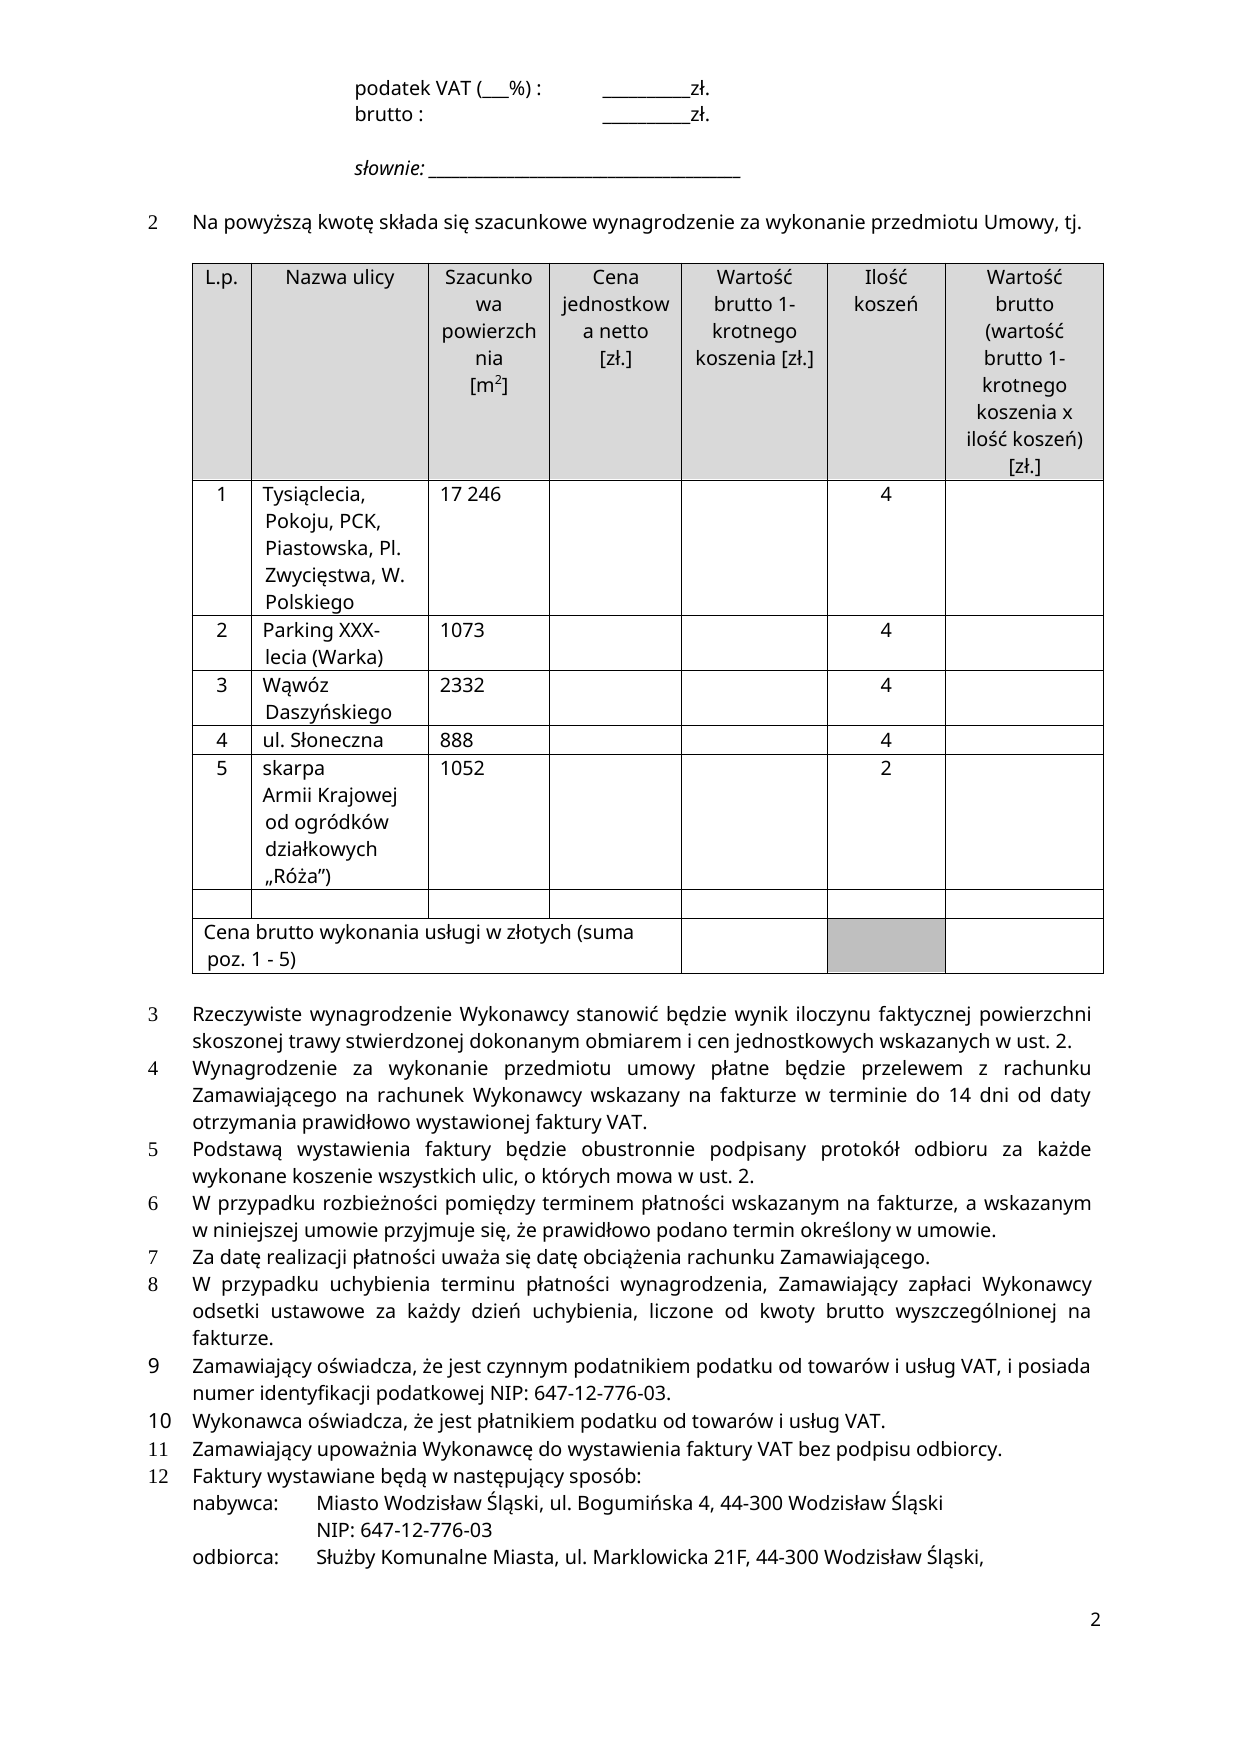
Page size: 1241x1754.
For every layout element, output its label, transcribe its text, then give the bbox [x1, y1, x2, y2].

table_cell [429, 890, 549, 917]
list Wykonawca oświadcza, że jest płatnikiem podatku od towarów i usług VAT. [148, 1407, 1093, 1435]
table_header Ilość koszeń [828, 264, 945, 479]
list Podstawą wystawienia faktury będzie obustronnie podpisany protokół odbioru za każde wykonane koszenie wszystkich ulic, o których mowa w ust. 2. [148, 1135, 1093, 1189]
table_header Wartość brutto (wartość brutto 1-krotnego koszenia x ilość koszeń) [zł.] [946, 264, 1103, 479]
table_cell 1073 [429, 616, 549, 670]
table_cell [193, 890, 251, 917]
table_cell [828, 919, 945, 972]
table_cell [550, 671, 681, 725]
table_cell 2332 [429, 671, 549, 725]
table_cell [682, 726, 827, 753]
table_cell [550, 481, 681, 615]
table_cell [946, 481, 1103, 615]
table_cell [550, 890, 681, 917]
table_cell 2 [193, 616, 251, 670]
table_cell [550, 726, 681, 753]
table_cell 2 [828, 755, 945, 889]
table_cell [946, 890, 1103, 917]
table_cell [946, 671, 1103, 725]
table_cell [252, 890, 428, 917]
text brutto : __________zł. [313, 101, 1093, 128]
text NIP: 647-12-776-03 [148, 1516, 1093, 1543]
table_cell [682, 671, 827, 725]
table_cell Tysiąclecia, Pokoju, PCK, Piastowska, Pl. Zwycięstwa, W. Polskiego [252, 481, 428, 615]
table_cell Wąwóz Daszyńskiego [252, 671, 428, 725]
table_header Szacunkowa powierzchnia [m2] [429, 264, 549, 479]
table_cell 3 [193, 671, 251, 725]
table_cell Cena brutto wykonania usługi w złotych (suma poz. 1 - 5) [193, 919, 681, 972]
table_cell 4 [193, 726, 251, 753]
list Za datę realizacji płatności uważa się datę obciążenia rachunku Zamawiającego. [148, 1243, 1093, 1270]
list Faktury wystawiane będą w następujący sposób: [148, 1462, 1093, 1489]
table_cell 1052 [429, 755, 549, 889]
table_cell 4 [828, 726, 945, 753]
text słownie: ________________________________________ [313, 155, 1093, 182]
table_cell 4 [828, 481, 945, 615]
table_header Wartość brutto 1-krotnego koszenia [zł.] [682, 264, 827, 479]
table_cell 17 246 [429, 481, 549, 615]
table_cell [682, 481, 827, 615]
table_cell 5 [193, 755, 251, 889]
table_cell [550, 616, 681, 670]
table_cell Parking XXX-lecia (Warka) [252, 616, 428, 670]
text podatek VAT (___%) : __________zł. [313, 74, 1093, 101]
list Zamawiający oświadcza, że jest czynnym podatnikiem podatku od towarów i usług VAT, i posiada numer identyfikacji podatkowej NIP: 647-12-776-03. [148, 1351, 1093, 1407]
table_cell [946, 726, 1103, 753]
table_cell ul. Słoneczna [252, 726, 428, 753]
list Zamawiający upoważnia Wykonawcę do wystawienia faktury VAT bez podpisu odbiorcy. [148, 1435, 1093, 1462]
table_header Cena jednostkowa netto [zł.] [550, 264, 681, 479]
list Na powyższą kwotę składa się szacunkowe wynagrodzenie za wykonanie przedmiotu Umowy, tj. [148, 209, 1093, 236]
table_cell 888 [429, 726, 549, 753]
table_cell 4 [828, 616, 945, 670]
list Rzeczywiste wynagrodzenie Wykonawcy stanowić będzie wynik iloczynu faktycznej powierzchni skoszonej trawy stwierdzonej dokonanym obmiarem i cen jednostkowych wskazanych w ust. 2. [148, 1000, 1093, 1054]
text odbiorca: Służby Komunalne Miasta, ul. Marklowicka 21F, 44-300 Wodzisław Śląski, [148, 1543, 1093, 1570]
table_cell [946, 616, 1103, 670]
table_cell [682, 616, 827, 670]
list W przypadku rozbieżności pomiędzy terminem płatności wskazanym na fakturze, a wskazanym w niniejszej umowie przyjmuje się, że prawidłowo podano termin określony w umowie. [148, 1189, 1093, 1243]
table_cell 1 [193, 481, 251, 615]
table_cell 4 [828, 671, 945, 725]
list W przypadku uchybienia terminu płatności wynagrodzenia, Zamawiający zapłaci Wykonawcy odsetki ustawowe za każdy dzień uchybienia, liczone od kwoty brutto wyszczególnionej na fakturze. [148, 1270, 1093, 1351]
table_cell [550, 755, 681, 889]
text nabywca: Miasto Wodzisław Śląski, ul. Bogumińska 4, 44-300 Wodzisław Śląski [148, 1489, 1093, 1516]
table_cell [828, 890, 945, 917]
table_cell [682, 755, 827, 889]
table_cell [682, 919, 827, 972]
table_header L.p. [193, 264, 251, 479]
table_cell [946, 755, 1103, 889]
table_cell [682, 890, 827, 917]
table_cell skarpa Armii Krajowej od ogródków działkowych „Róża”) [252, 755, 428, 889]
table_cell [946, 919, 1103, 972]
table_header Nazwa ulicy [252, 264, 428, 479]
list Wynagrodzenie za wykonanie przedmiotu umowy płatne będzie przelewem z rachunku Zamawiającego na rachunek Wykonawcy wskazany na fakturze w terminie do 14 dni od daty otrzymania prawidłowo wystawionej faktury VAT. [148, 1054, 1093, 1135]
